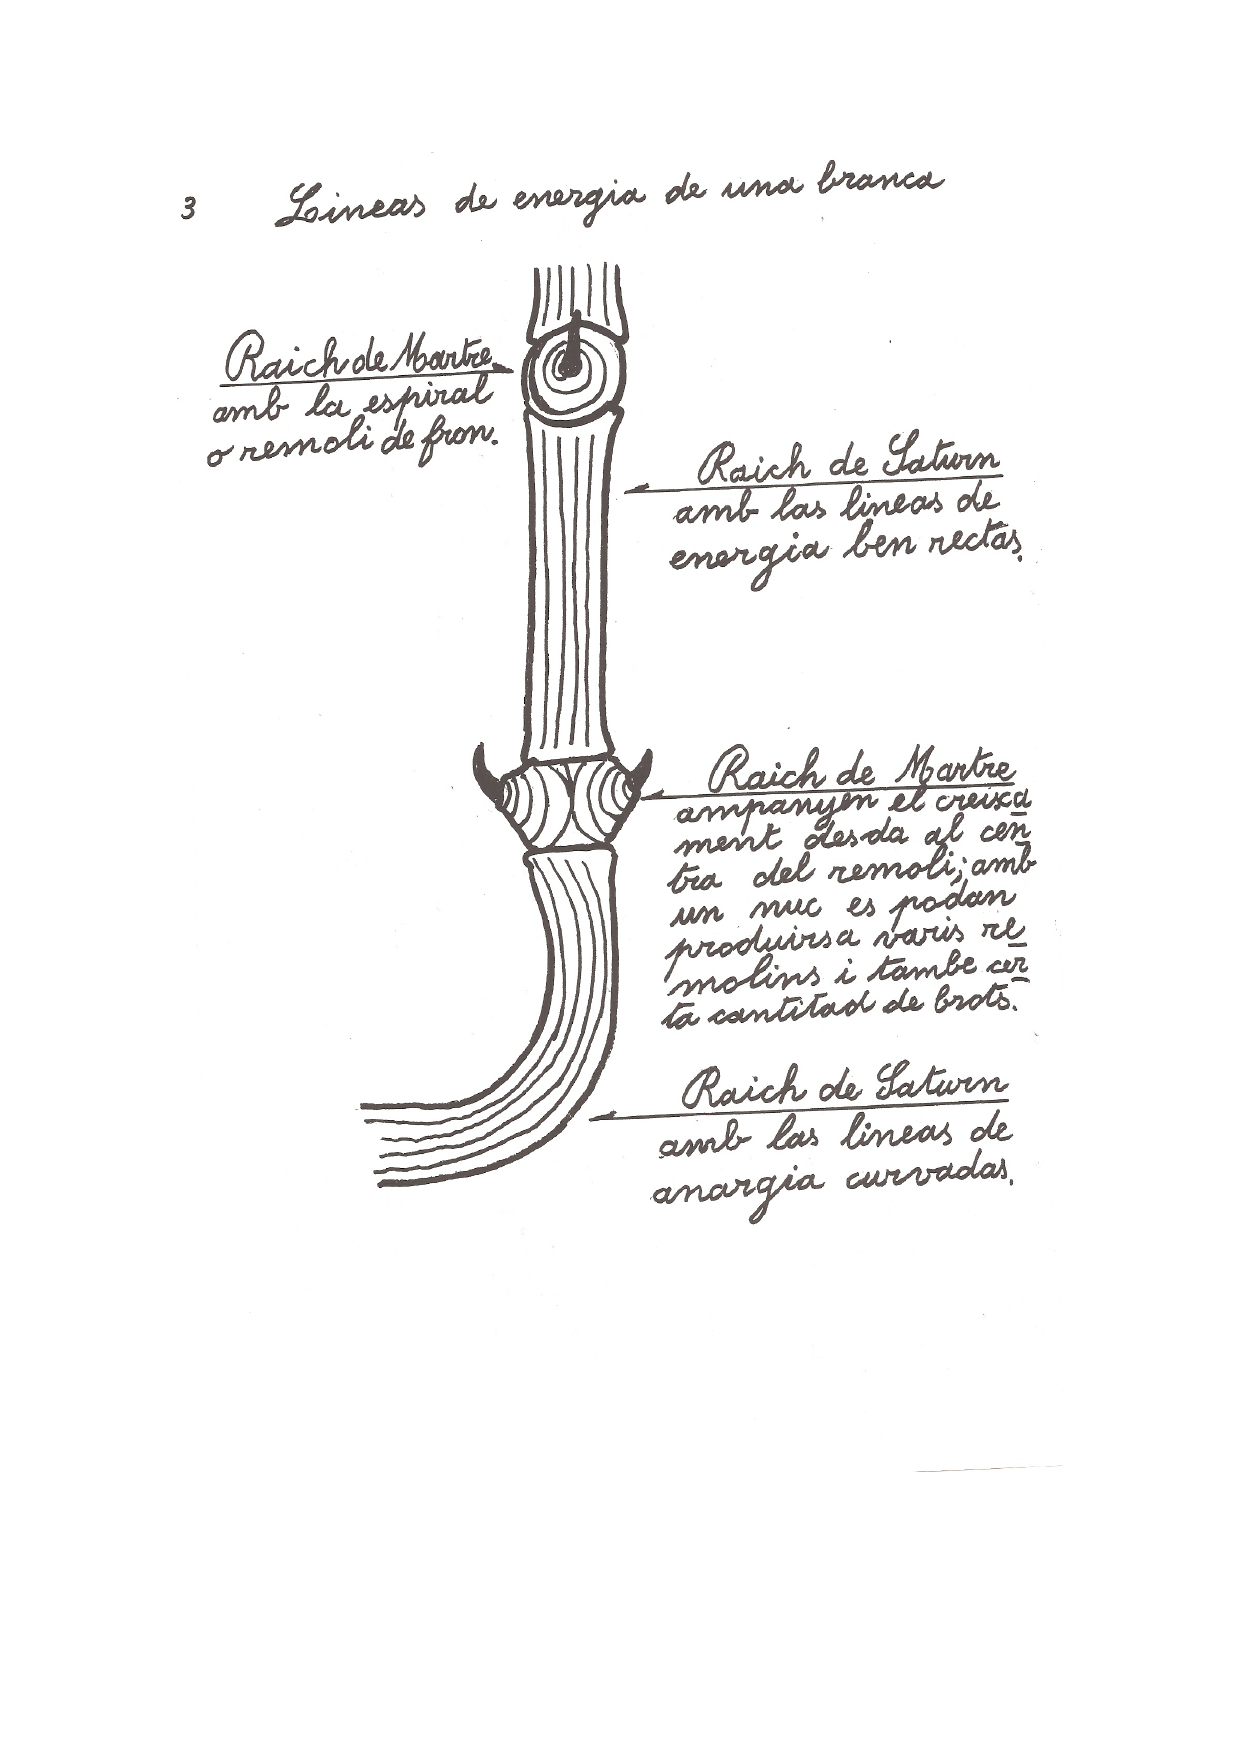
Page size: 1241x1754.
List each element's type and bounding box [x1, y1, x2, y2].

picture [177, 147, 1063, 1472]
